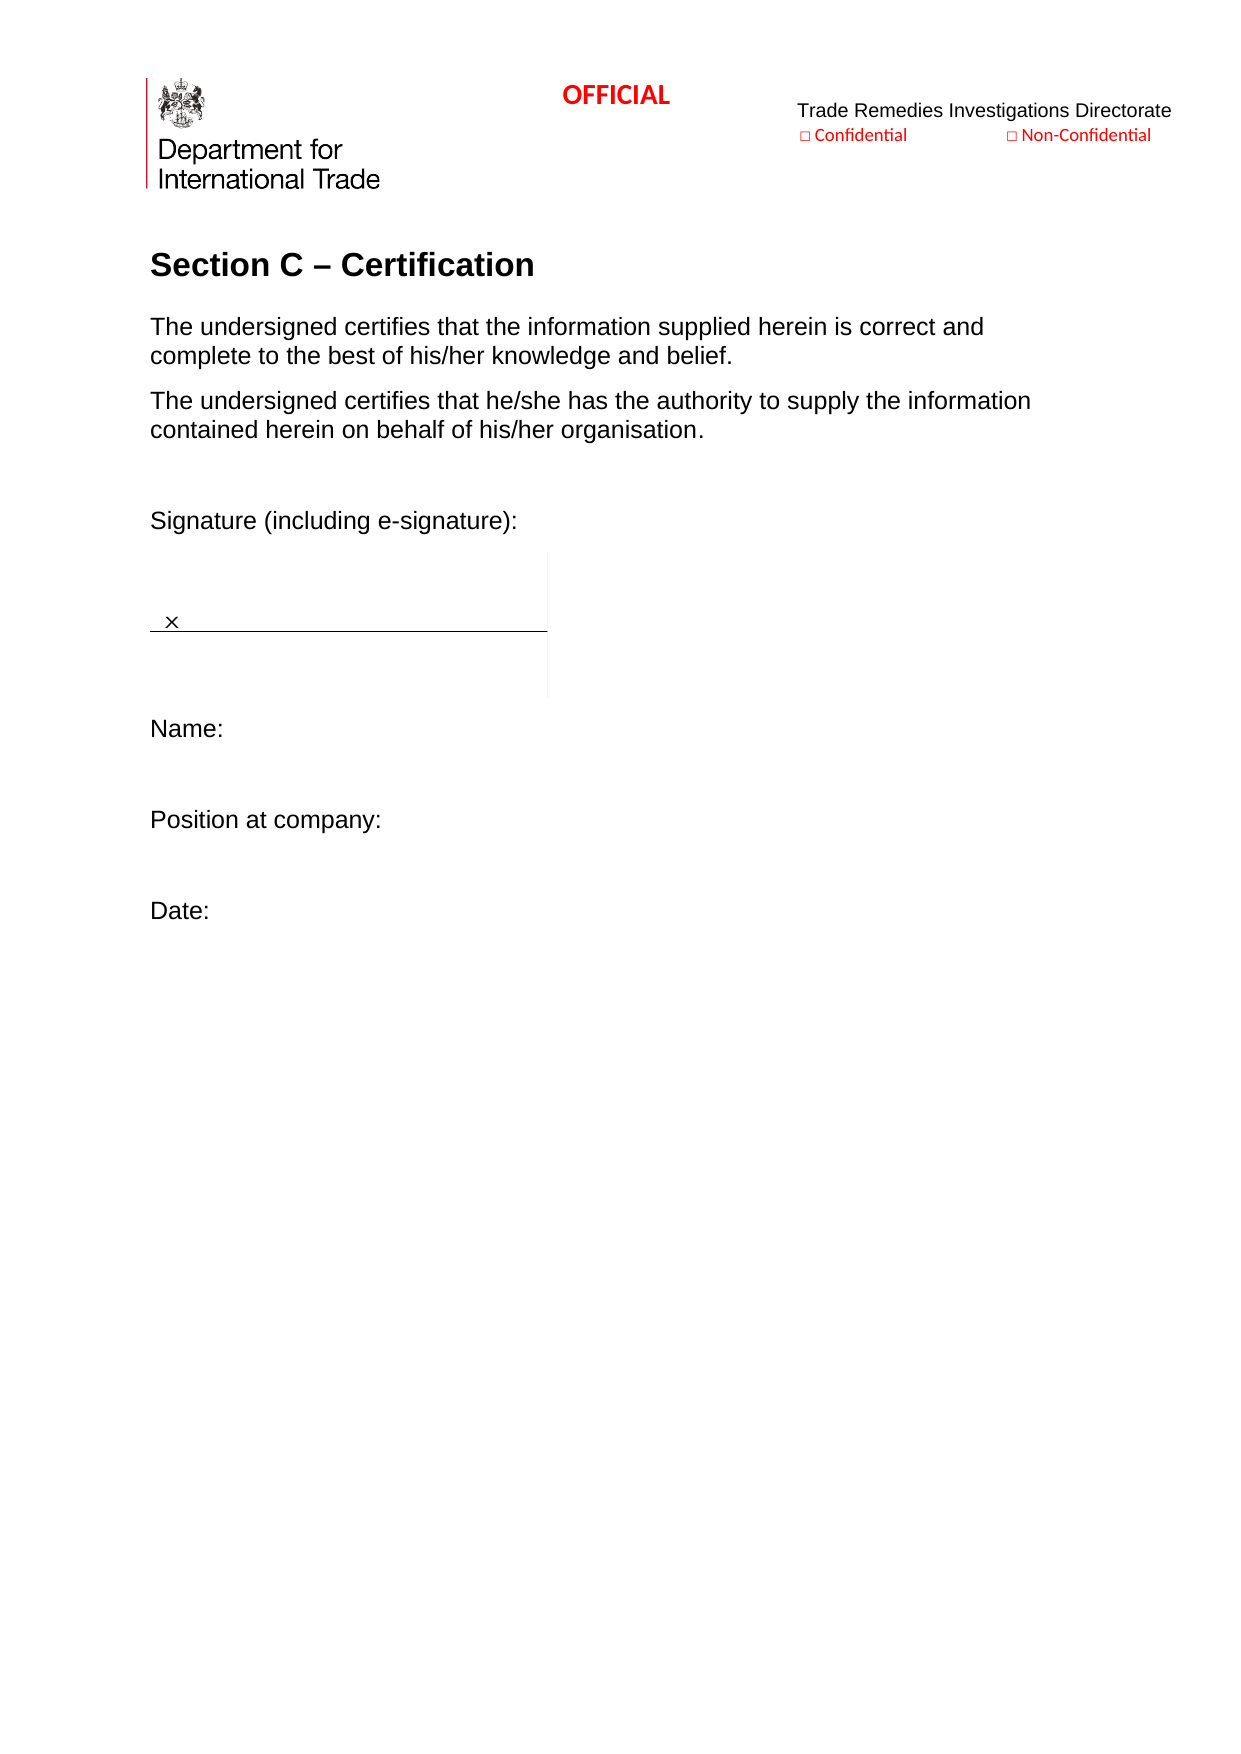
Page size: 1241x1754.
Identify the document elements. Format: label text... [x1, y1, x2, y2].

text Date: [150, 896, 1090, 925]
text Position at company: [150, 805, 1090, 834]
text The undersigned certifies that the information supplied herein is correct and complete to the best of his/her knowledge and belief. [150, 312, 1090, 369]
text Signature (including e-signature): [150, 506, 1090, 534]
subtitle Section C – Certification [150, 245, 1090, 283]
text Name: [150, 714, 1090, 743]
text The undersigned certifies that he/she has the authority to supply the information contained herein on behalf of his/her organisation. [150, 386, 1090, 443]
